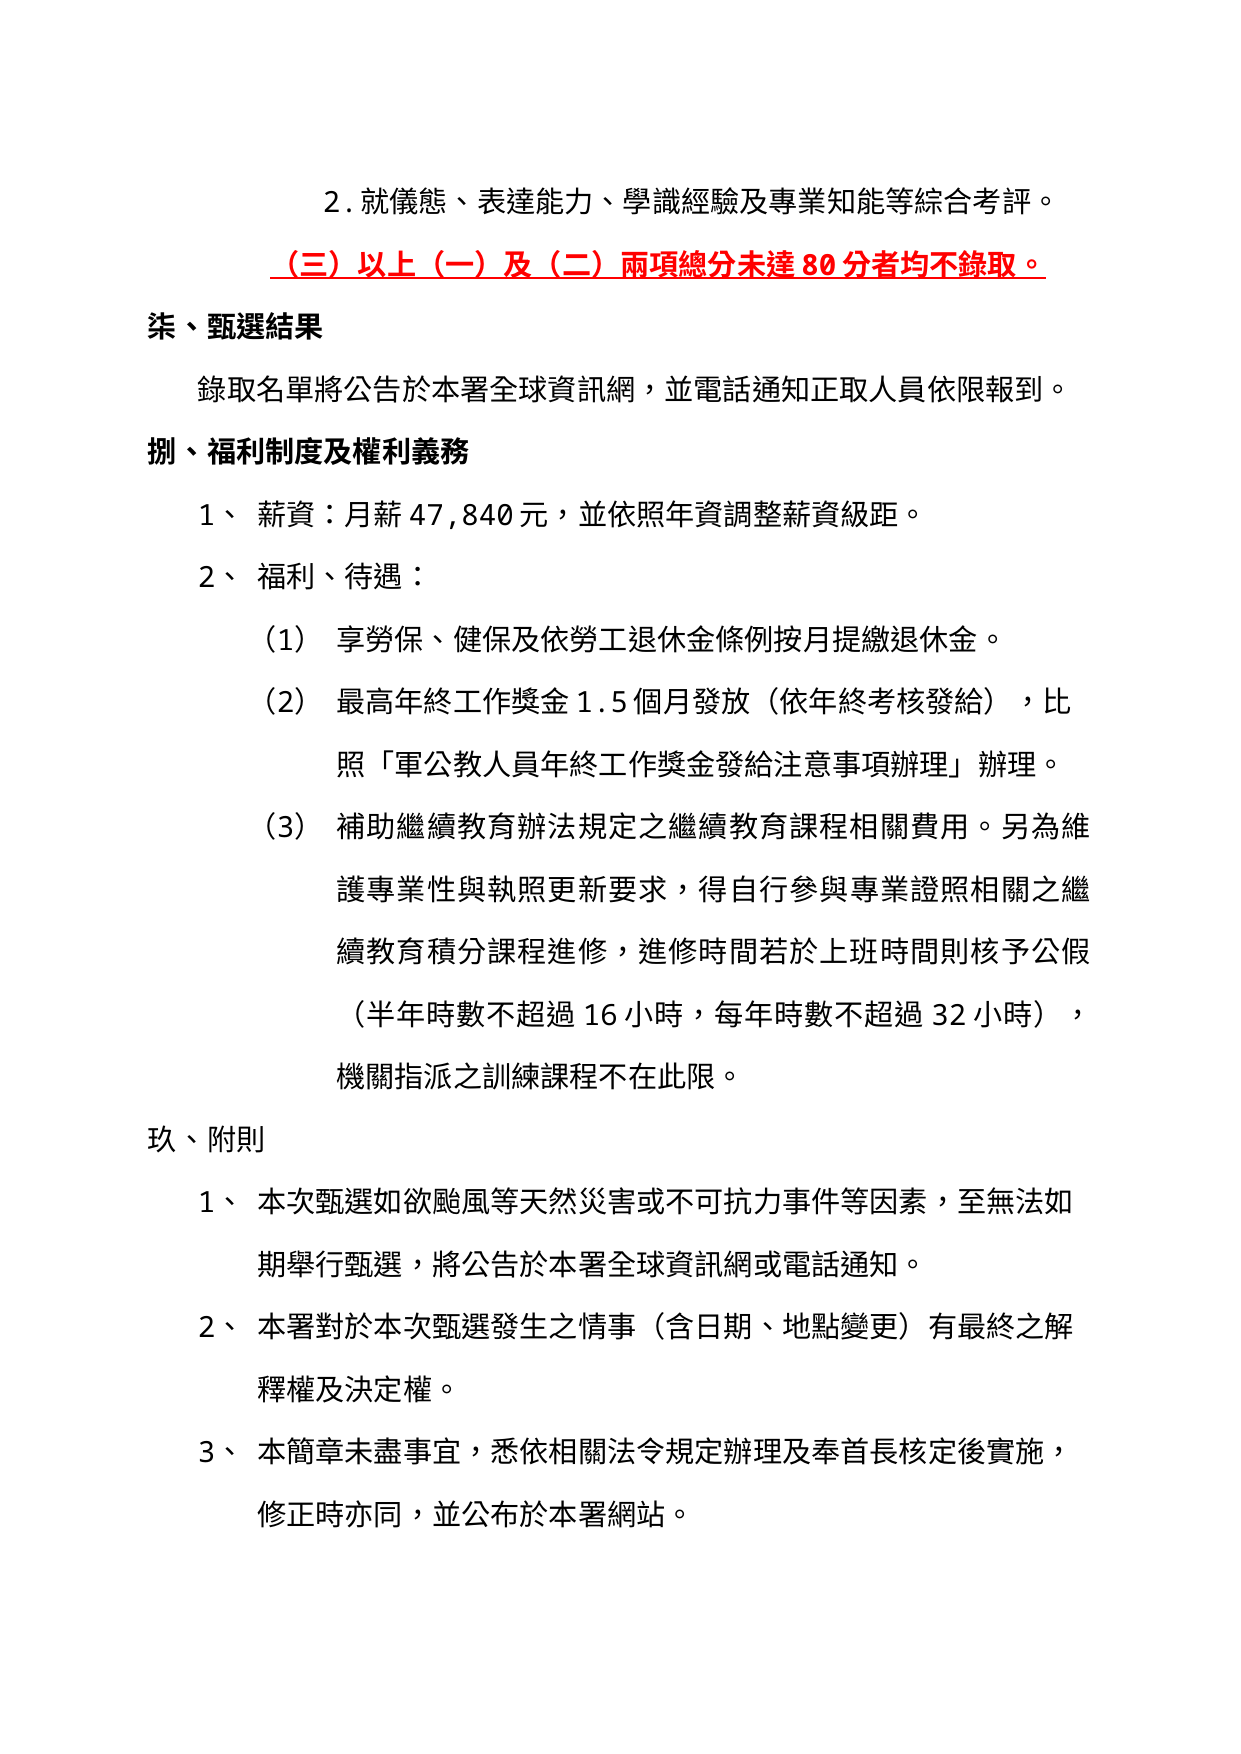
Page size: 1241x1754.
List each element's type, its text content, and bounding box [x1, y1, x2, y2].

list 甄選結果 [148, 283, 1092, 346]
list 福利制度及權利義務 [148, 408, 1092, 471]
list 就儀態、表達能力、學識經驗及專業知能等綜合考評。 [323, 158, 1092, 221]
list 補助繼續教育辦法規定之繼續教育課程相關費用。另為維護專業性與執照更新要求，得自行參與專業證照相關之繼續教育積分課程進修，進修時間若於上班時間則核予公假（半年時數不超過16小時，每年時數不超過32小時），機關指派之訓練課程不在此限。 [247, 783, 1092, 1096]
list 享勞保、健保及依勞工退休金條例按月提繳退休金。 [247, 596, 1092, 658]
list 薪資：月薪47,840元，並依照年資調整薪資級距。 [198, 471, 1092, 533]
text （三）以上（一）及（二）兩項總分未達80分者均不錄取。 [148, 221, 1092, 283]
list 附則 [148, 1096, 1092, 1158]
list 本署對於本次甄選發生之情事（含日期、地點變更）有最終之解釋權及決定權。 [198, 1283, 1092, 1408]
list 本簡章未盡事宜，悉依相關法令規定辦理及奉首長核定後實施，修正時亦同，並公布於本署網站。 [198, 1408, 1092, 1533]
text 錄取名單將公告於本署全球資訊網，並電話通知正取人員依限報到。 [198, 346, 1092, 408]
list 本次甄選如欲颱風等天然災害或不可抗力事件等因素，至無法如期舉行甄選，將公告於本署全球資訊網或電話通知。 [198, 1158, 1092, 1283]
list 最高年終工作獎金1.5個月發放（依年終考核發給），比照「軍公教人員年終工作獎金發給注意事項辦理」辦理。 [247, 658, 1092, 783]
list 福利、待遇： [198, 533, 1092, 596]
